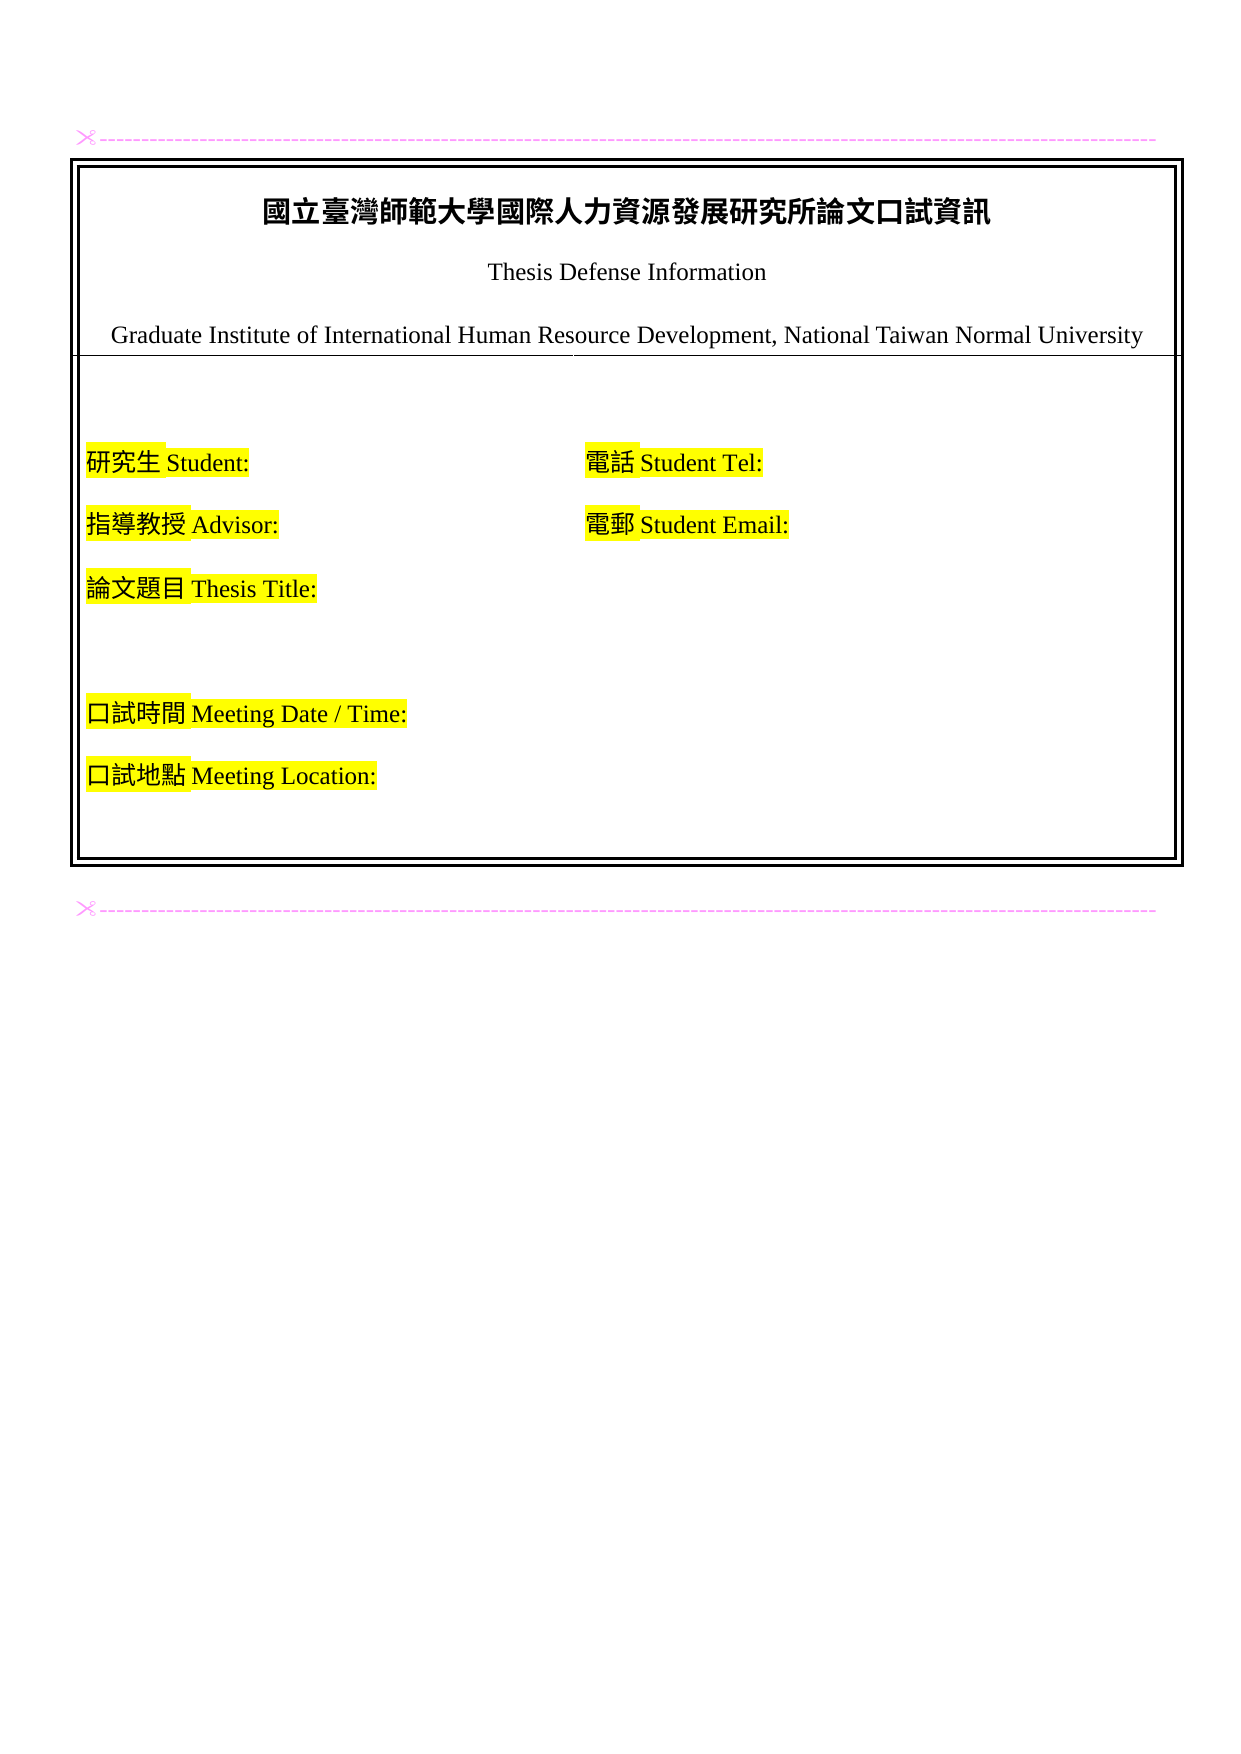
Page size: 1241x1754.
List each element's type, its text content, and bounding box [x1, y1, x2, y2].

table_cell 研究生Student: 指導教授Advisor: [80, 356, 573, 544]
text ------------------------------------------------------------------------------------------------------------------------------- [75, 867, 1165, 929]
table_header 國立臺灣師範大學國際人力資源發展研究所論文口試資訊 Thesis Defense Information Graduate Institute of International Human Resource Development, National Taiwan Normal University [75, 161, 1179, 355]
table_cell 論文題目Thesis Title: 口試時間Meeting Date / Time: 口試地點Meeting Location: [80, 545, 1174, 857]
text ------------------------------------------------------------------------------------------------------------------------------- [75, 96, 1165, 158]
table_cell 電話Student Tel: 電郵Student Email: [574, 356, 1174, 544]
